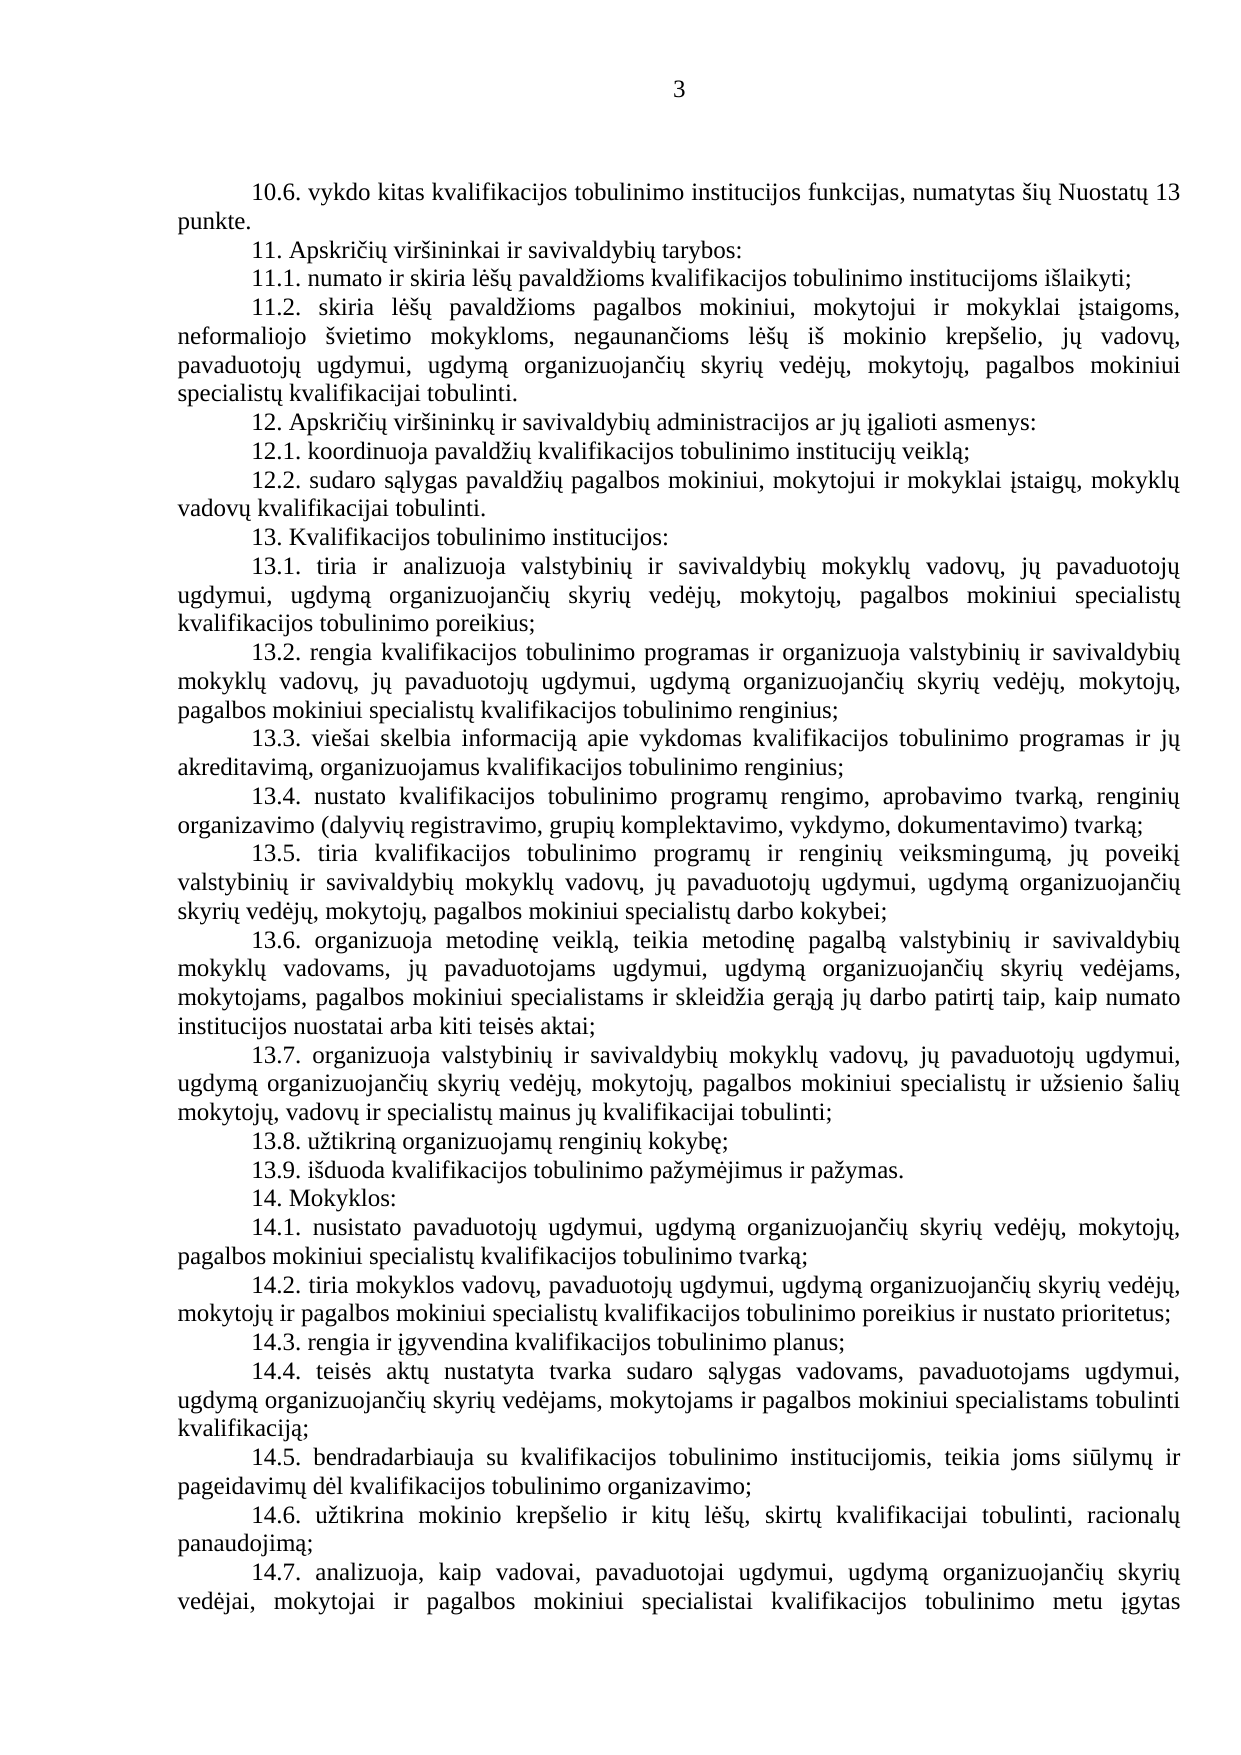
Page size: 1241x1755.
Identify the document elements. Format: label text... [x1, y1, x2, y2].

text 11. Apskričių viršininkai ir savivaldybių tarybos: [177, 235, 1181, 263]
text 13.6. organizuoja metodinę veiklą, teikia metodinę pagalbą valstybinių ir savivaldybių mokyklų vadovams, jų pavaduotojams ugdymui, ugdymą organizuojančių skyrių vedėjams, mokytojams, pagalbos mokiniui specialistams ir skleidžia gerąją jų darbo patirtį taip, kaip numato institucijos nuostatai arba kiti teisės aktai; [177, 925, 1181, 1040]
text 13.2. rengia kvalifikacijos tobulinimo programas ir organizuoja valstybinių ir savivaldybių mokyklų vadovų, jų pavaduotojų ugdymui, ugdymą organizuojančių skyrių vedėjų, mokytojų, pagalbos mokiniui specialistų kvalifikacijos tobulinimo renginius; [177, 637, 1181, 723]
text 12. Apskričių viršininkų ir savivaldybių administracijos ar jų įgalioti asmenys: [177, 407, 1181, 436]
text 13.8. užtikriną organizuojamų renginių kokybę; [177, 1126, 1181, 1155]
text 13.9. išduoda kvalifikacijos tobulinimo pažymėjimus ir pažymas. [177, 1155, 1181, 1183]
text 14.3. rengia ir įgyvendina kvalifikacijos tobulinimo planus; [177, 1327, 1181, 1356]
text 14.1. nusistato pavaduotojų ugdymui, ugdymą organizuojančių skyrių vedėjų, mokytojų, pagalbos mokiniui specialistų kvalifikacijos tobulinimo tvarką; [177, 1212, 1181, 1270]
text 14.2. tiria mokyklos vadovų, pavaduotojų ugdymui, ugdymą organizuojančių skyrių vedėjų, mokytojų ir pagalbos mokiniui specialistų kvalifikacijos tobulinimo poreikius ir nustato prioritetus; [177, 1270, 1181, 1327]
text 14.7. analizuoja, kaip vadovai, pavaduotojai ugdymui, ugdymą organizuojančių skyrių vedėjai, mokytojai ir pagalbos mokiniui specialistai kvalifikacijos tobulinimo metu įgytas [177, 1557, 1181, 1615]
text 14.6. užtikrina mokinio krepšelio ir kitų lėšų, skirtų kvalifikacijai tobulinti, racionalų panaudojimą; [177, 1500, 1181, 1557]
text 13.4. nustato kvalifikacijos tobulinimo programų rengimo, aprobavimo tvarką, renginių organizavimo (dalyvių registravimo, grupių komplektavimo, vykdymo, dokumentavimo) tvarką; [177, 781, 1181, 838]
text 14. Mokyklos: [177, 1183, 1181, 1212]
text 13.5. tiria kvalifikacijos tobulinimo programų ir renginių veiksmingumą, jų poveikį valstybinių ir savivaldybių mokyklų vadovų, jų pavaduotojų ugdymui, ugdymą organizuojančių skyrių vedėjų, mokytojų, pagalbos mokiniui specialistų darbo kokybei; [177, 838, 1181, 925]
text 13. Kvalifikacijos tobulinimo institucijos: [177, 522, 1181, 551]
text 10.6. vykdo kitas kvalifikacijos tobulinimo institucijos funkcijas, numatytas šių Nuostatų 13 punkte. [177, 177, 1181, 235]
text 12.1. koordinuoja pavaldžių kvalifikacijos tobulinimo institucijų veiklą; [177, 436, 1181, 465]
text 13.1. tiria ir analizuoja valstybinių ir savivaldybių mokyklų vadovų, jų pavaduotojų ugdymui, ugdymą organizuojančių skyrių vedėjų, mokytojų, pagalbos mokiniui specialistų kvalifikacijos tobulinimo poreikius; [177, 551, 1181, 637]
text 12.2. sudaro sąlygas pavaldžių pagalbos mokiniui, mokytojui ir mokyklai įstaigų, mokyklų vadovų kvalifikacijai tobulinti. [177, 465, 1181, 522]
text 13.3. viešai skelbia informaciją apie vykdomas kvalifikacijos tobulinimo programas ir jų akreditavimą, organizuojamus kvalifikacijos tobulinimo renginius; [177, 723, 1181, 781]
text 14.5. bendradarbiauja su kvalifikacijos tobulinimo institucijomis, teikia joms siūlymų ir pageidavimų dėl kvalifikacijos tobulinimo organizavimo; [177, 1442, 1181, 1500]
text 11.1. numato ir skiria lėšų pavaldžioms kvalifikacijos tobulinimo institucijoms išlaikyti; [177, 263, 1181, 292]
text 14.4. teisės aktų nustatyta tvarka sudaro sąlygas vadovams, pavaduotojams ugdymui, ugdymą organizuojančių skyrių vedėjams, mokytojams ir pagalbos mokiniui specialistams tobulinti kvalifikaciją; [177, 1356, 1181, 1442]
text 13.7. organizuoja valstybinių ir savivaldybių mokyklų vadovų, jų pavaduotojų ugdymui, ugdymą organizuojančių skyrių vedėjų, mokytojų, pagalbos mokiniui specialistų ir užsienio šalių mokytojų, vadovų ir specialistų mainus jų kvalifikacijai tobulinti; [177, 1040, 1181, 1126]
text 11.2. skiria lėšų pavaldžioms pagalbos mokiniui, mokytojui ir mokyklai įstaigoms, neformaliojo švietimo mokykloms, negaunančioms lėšų iš mokinio krepšelio, jų vadovų, pavaduotojų ugdymui, ugdymą organizuojančių skyrių vedėjų, mokytojų, pagalbos mokiniui specialistų kvalifikacijai tobulinti. [177, 292, 1181, 407]
